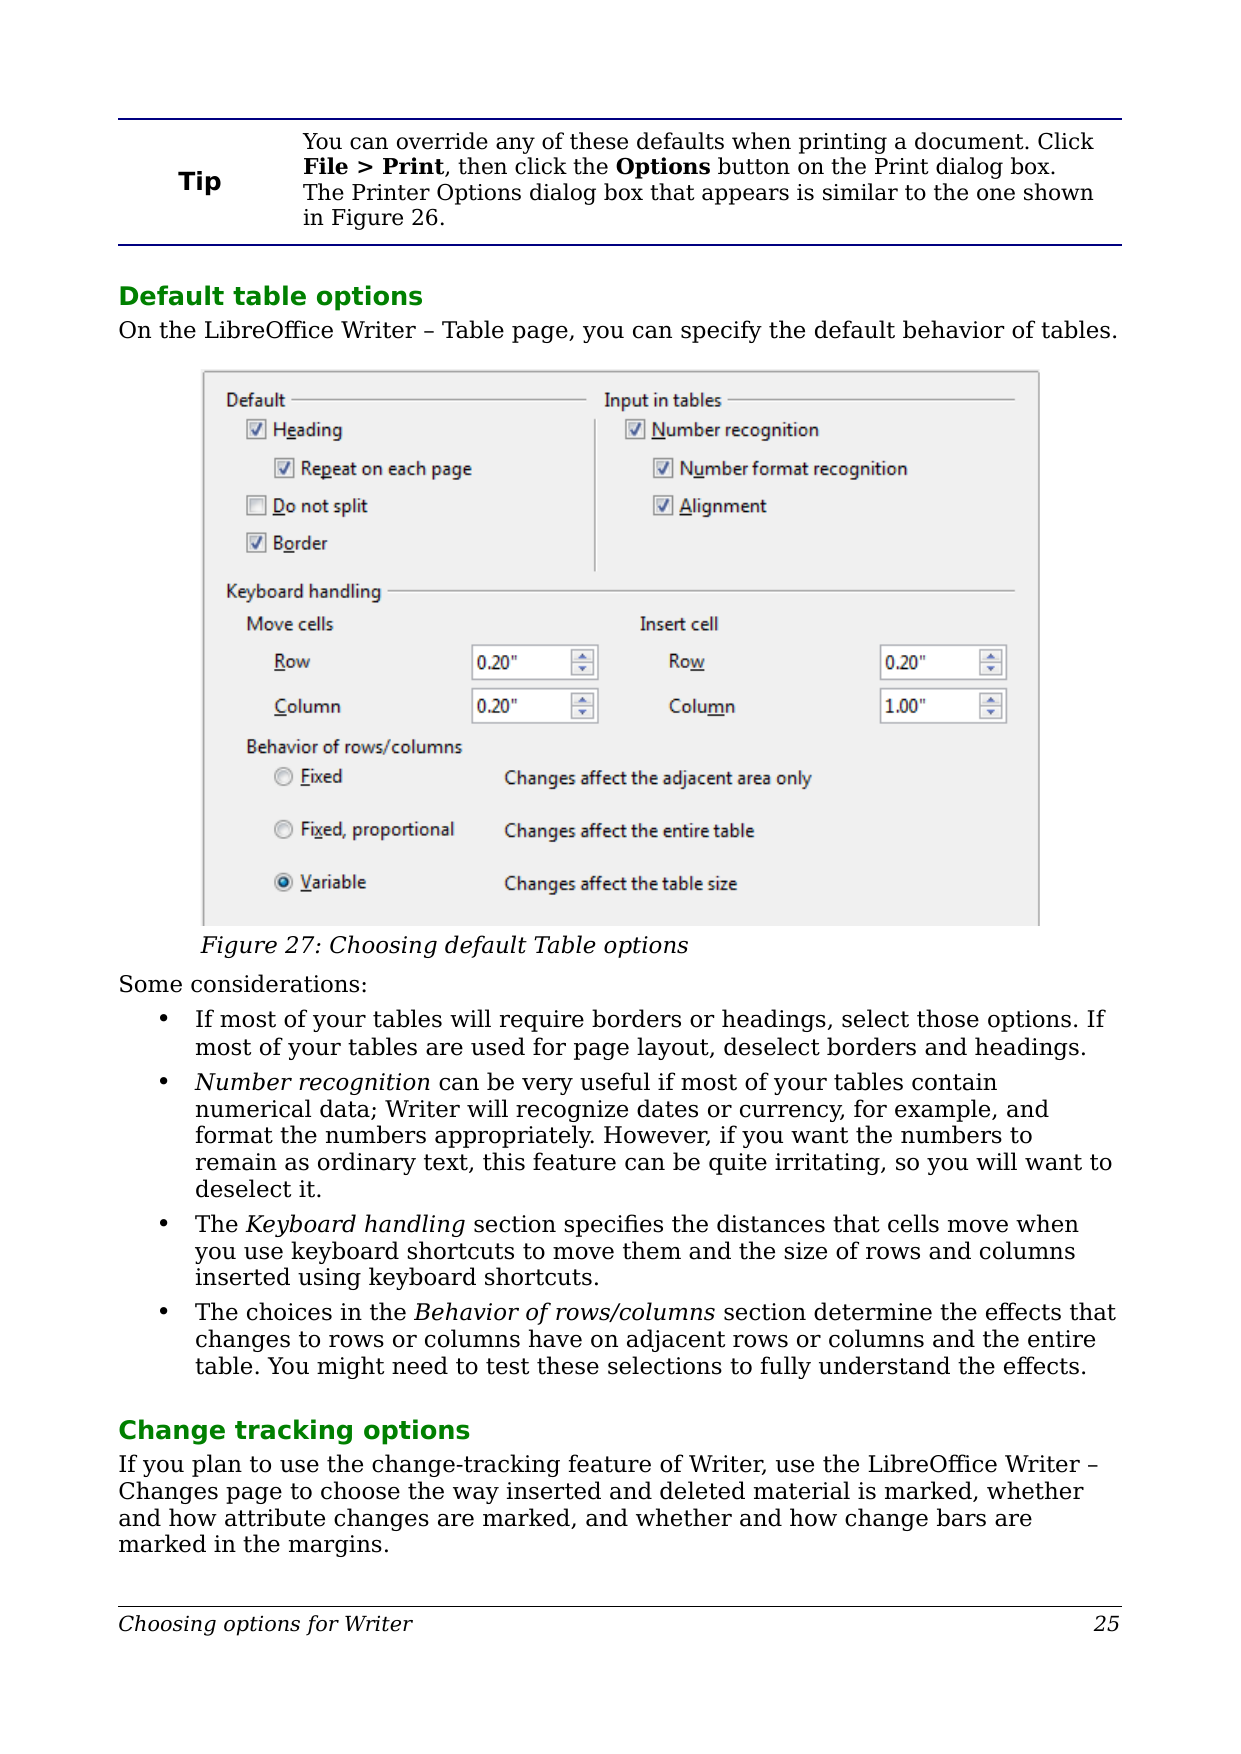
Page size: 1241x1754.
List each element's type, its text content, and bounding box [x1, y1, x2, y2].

table_header Tip [118, 120, 281, 244]
subtitle Change tracking options [118, 1415, 1122, 1445]
table_header You can override any of these defaults when printing a document. Click File > Print, then click the Options button on the Print dialog box. The Printer Options dialog box that appears is similar to the one shown in Figure 26. [281, 120, 1122, 244]
text Figure 27: Choosing default Table options [201, 932, 1040, 959]
list The Keyboard handling section specifies the distances that cells move when you use keyboard shortcuts to move them and the size of rows and columns inserted using keyboard shortcuts. [156, 1209, 1122, 1291]
list Some considerations: [118, 971, 1122, 998]
list If most of your tables will require borders or headings, select those options. If most of your tables are used for page layout, deselect borders and headings. [156, 1004, 1122, 1060]
picture [200, 369, 1040, 926]
list The choices in the Behavior of rows/columns section determine the effects that changes to rows or columns have on adjacent rows or columns and the entire table. You might need to test these selections to fully understand the effects. [156, 1297, 1122, 1380]
text If you plan to use the change-tracking feature of Writer, use the LibreOffice Writer – Changes page to choose the way inserted and deleted material is marked, whether and how attribute changes are marked, and whether and how change bars are marked in the margins. [118, 1452, 1122, 1558]
list Number recognition can be very useful if most of your tables contain numerical data; Writer will recognize dates or currency, for example, and format the numbers appropriately. However, if you want the numbers to remain as ordinary text, this feature can be quite irritating, so you will want to deselect it. [156, 1067, 1122, 1202]
text On the LibreOffice Writer – Table page, you can specify the default behavior of tables. [118, 317, 1122, 344]
subtitle Default table options [118, 281, 1122, 311]
